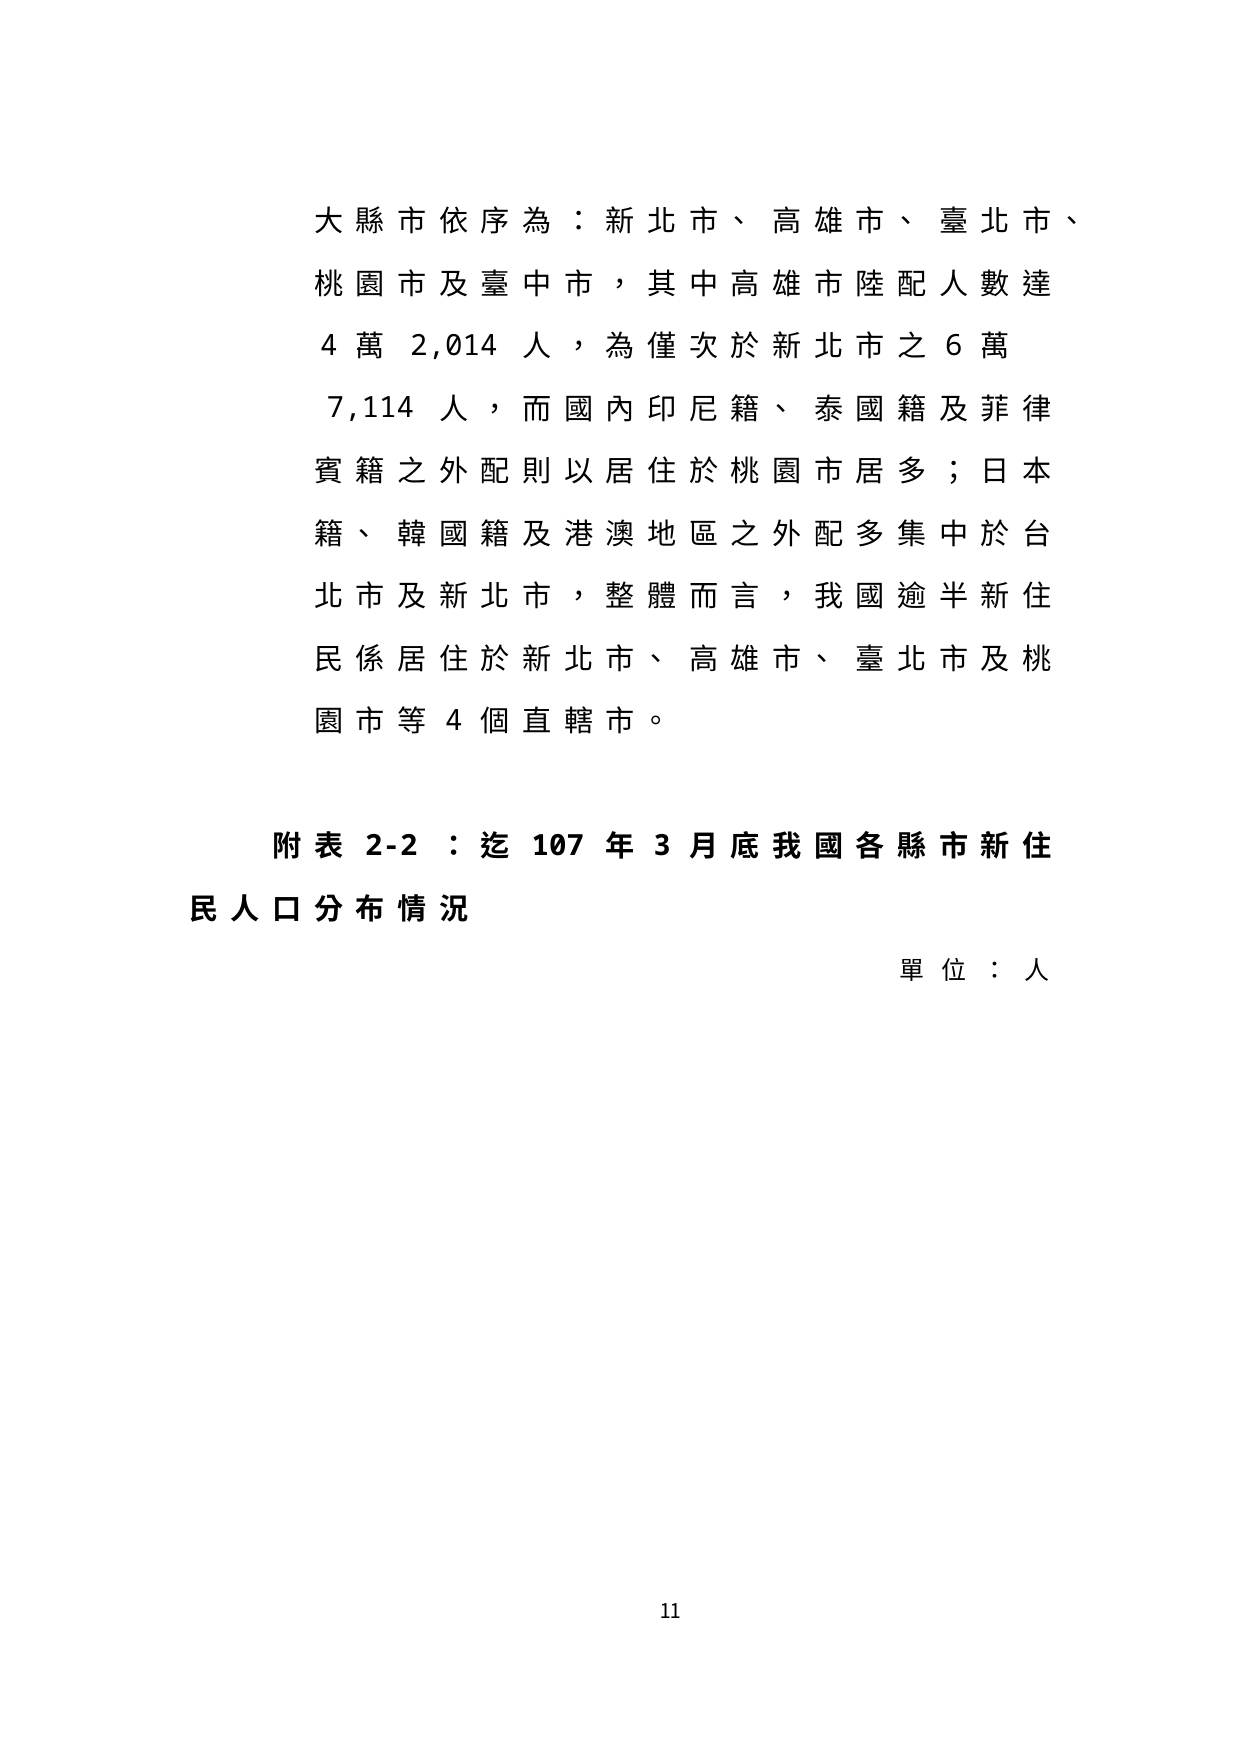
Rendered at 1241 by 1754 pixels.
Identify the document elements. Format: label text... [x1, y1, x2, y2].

text 單位：人 [183, 927, 1058, 990]
text 附表2-2：迄107年3月底我國各縣市新住民人口分布情況 [183, 802, 1058, 927]
text (二)我國各縣市新住民人數：就目前我國53萬3,159名新住民居住之縣市別以觀(詳附表2-2)，新住民人口數最多之前五大縣市依序為：新北市、高雄市、臺北市、桃園市及臺中市，其中高雄市陸配人數達4萬2,014人，為僅次於新北市之6萬7,114人，而國內印尼籍、泰國籍及菲律賓籍之外配則以居住於桃園市居多；日本籍、韓國籍及港澳地區之外配多集中於台北市及新北市，整體而言，我國逾半新住民係居住於新北市、高雄市、臺北市及桃園市等4個直轄市。 [242, 177, 1058, 740]
